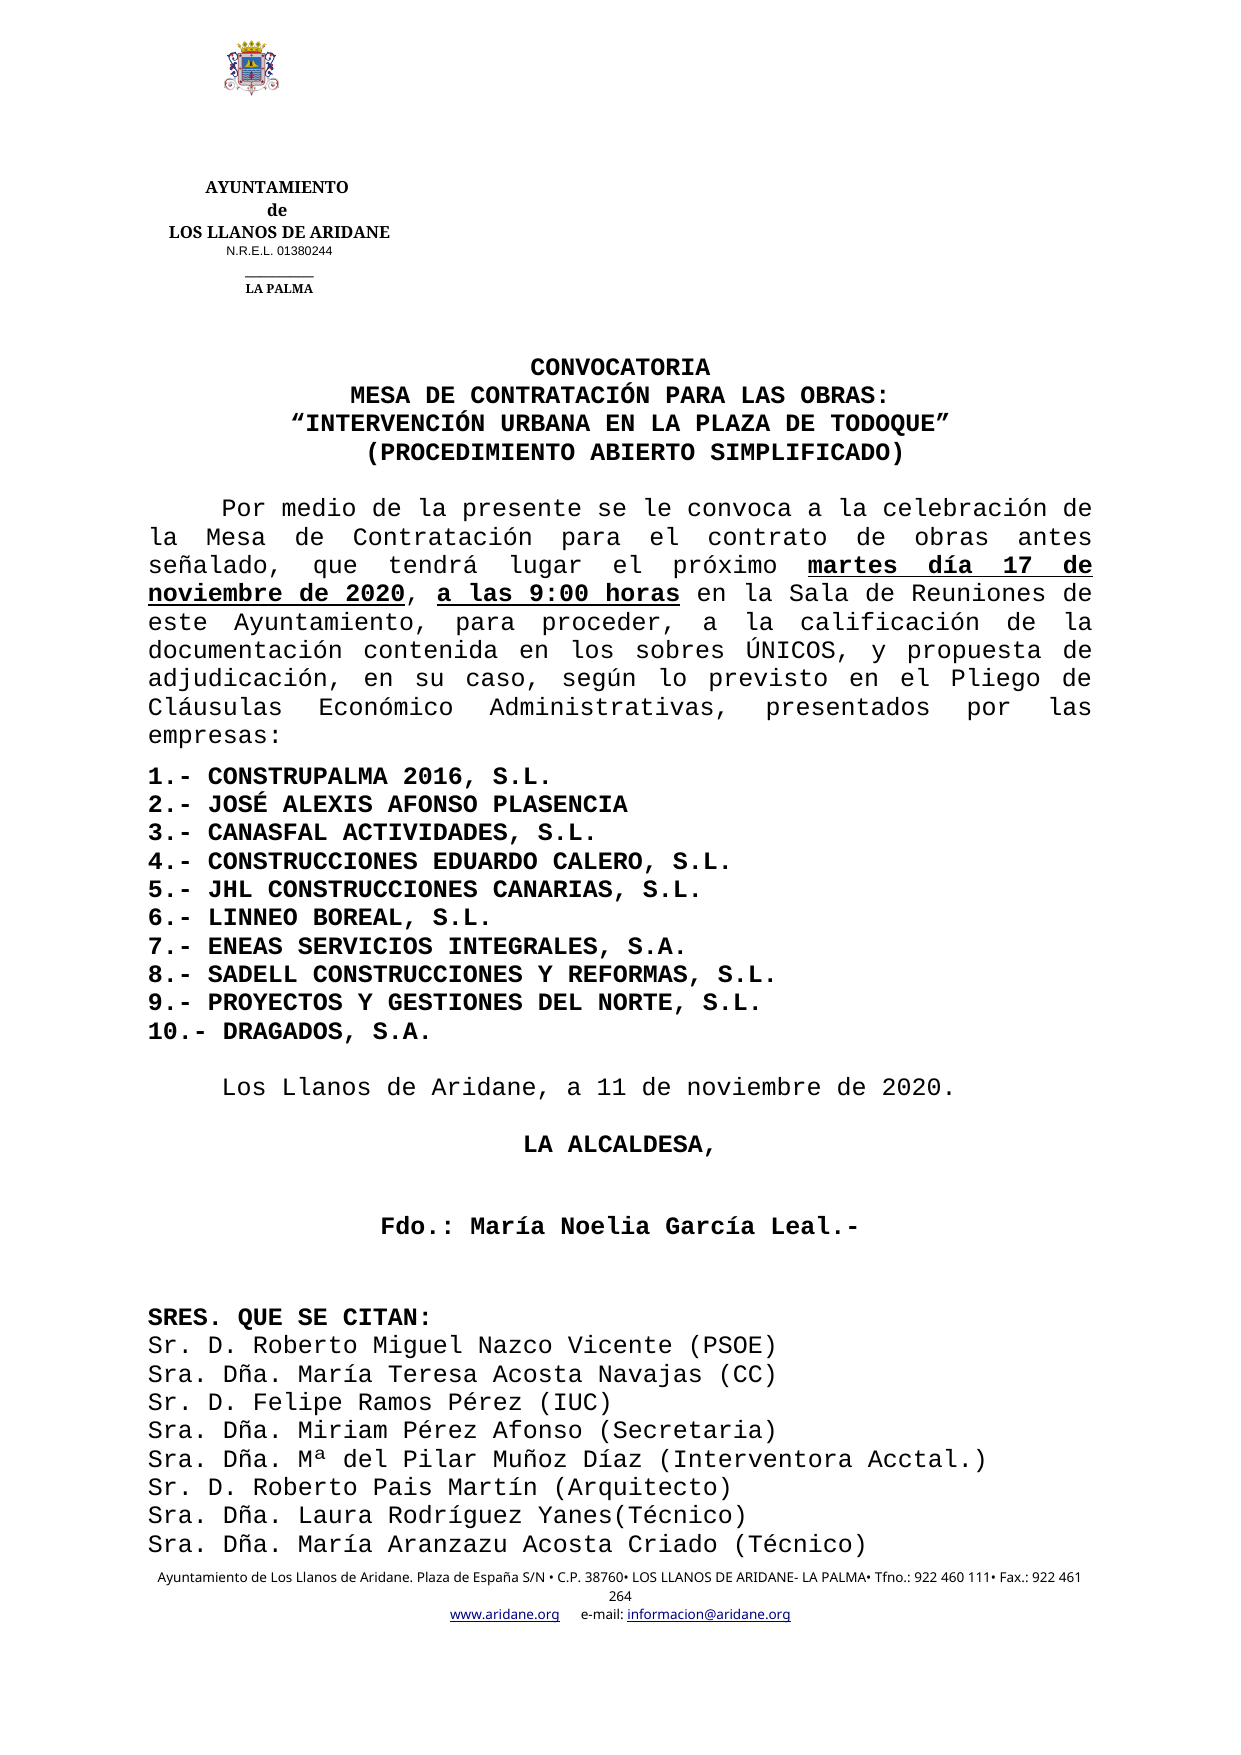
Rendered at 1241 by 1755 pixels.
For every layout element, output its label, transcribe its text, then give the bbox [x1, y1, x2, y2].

text 3.- CANASFAL ACTIVIDADES, S.L. [148, 820, 1093, 848]
text Fdo.: María Noelia García Leal.- [148, 1213, 1093, 1242]
text Sra. Dña. Mª del Pilar Muñoz Díaz (Interventora Acctal.) [148, 1446, 1093, 1474]
text 9.- PROYECTOS Y GESTIONES DEL NORTE, S.L. [148, 990, 1093, 1018]
text Por medio de la presente se le convoca a la celebración de la Mesa de Contratación para el contrato de obras antes señalado, que tendrá lugar el próximo martes día 17 de noviembre de 2020, a las 9:00 horas en la Sala de Reuniones de este Ayuntamiento, para proceder, a la calificación de la documentación contenida en los sobres ÚNICOS, y propuesta de adjudicación, en su caso, según lo previsto en el Pliego de Cláusulas Económico Administrativas, presentados por las empresas: [148, 496, 1093, 751]
text SRES. QUE SE CITAN: [148, 1304, 1093, 1333]
text 2.- JOSÉ ALEXIS AFONSO PLASENCIA [148, 792, 1093, 820]
text Sra. Dña. María Teresa Acosta Navajas (CC) [148, 1361, 1093, 1389]
text 10.- DRAGADOS, S.A. [148, 1018, 1093, 1047]
text Sr. D. Felipe Ramos Pérez (IUC) [148, 1389, 1093, 1418]
text 7.- ENEAS SERVICIOS INTEGRALES, S.A. [148, 933, 1093, 962]
text Sra. Dña. Laura Rodríguez Yanes(Técnico) [148, 1503, 1093, 1531]
text “INTERVENCIÓN URBANA EN LA PLAZA DE TODOQUE” [148, 411, 1093, 439]
text LA ALCALDESA, [148, 1132, 1093, 1160]
text 4.- CONSTRUCCIONES EDUARDO CALERO, S.L. [148, 848, 1093, 877]
text Sr. D. Roberto Miguel Nazco Vicente (PSOE) [148, 1333, 1093, 1361]
text Sra. Dña. María Aranzazu Acosta Criado (Técnico) [148, 1531, 1093, 1559]
text 1.- CONSTRUPALMA 2016, S.L. [148, 763, 1093, 792]
text 5.- JHL CONSTRUCCIONES CANARIAS, S.L. [148, 877, 1093, 905]
text Los Llanos de Aridane, a 11 de noviembre de 2020. [148, 1075, 1093, 1103]
text 8.- SADELL CONSTRUCCIONES Y REFORMAS, S.L. [148, 962, 1093, 990]
text CONVOCATORIA [148, 354, 1093, 382]
text 6.- LINNEO BOREAL, S.L. [148, 905, 1093, 933]
picture [223, 40, 280, 96]
text MESA DE CONTRATACIÓN PARA LAS OBRAS: [148, 382, 1093, 411]
text (PROCEDIMIENTO ABIERTO SIMPLIFICADO) [148, 439, 1093, 467]
text Sr. D. Roberto Pais Martín (Arquitecto) [148, 1474, 1093, 1503]
text Sra. Dña. Miriam Pérez Afonso (Secretaria) [148, 1418, 1093, 1446]
